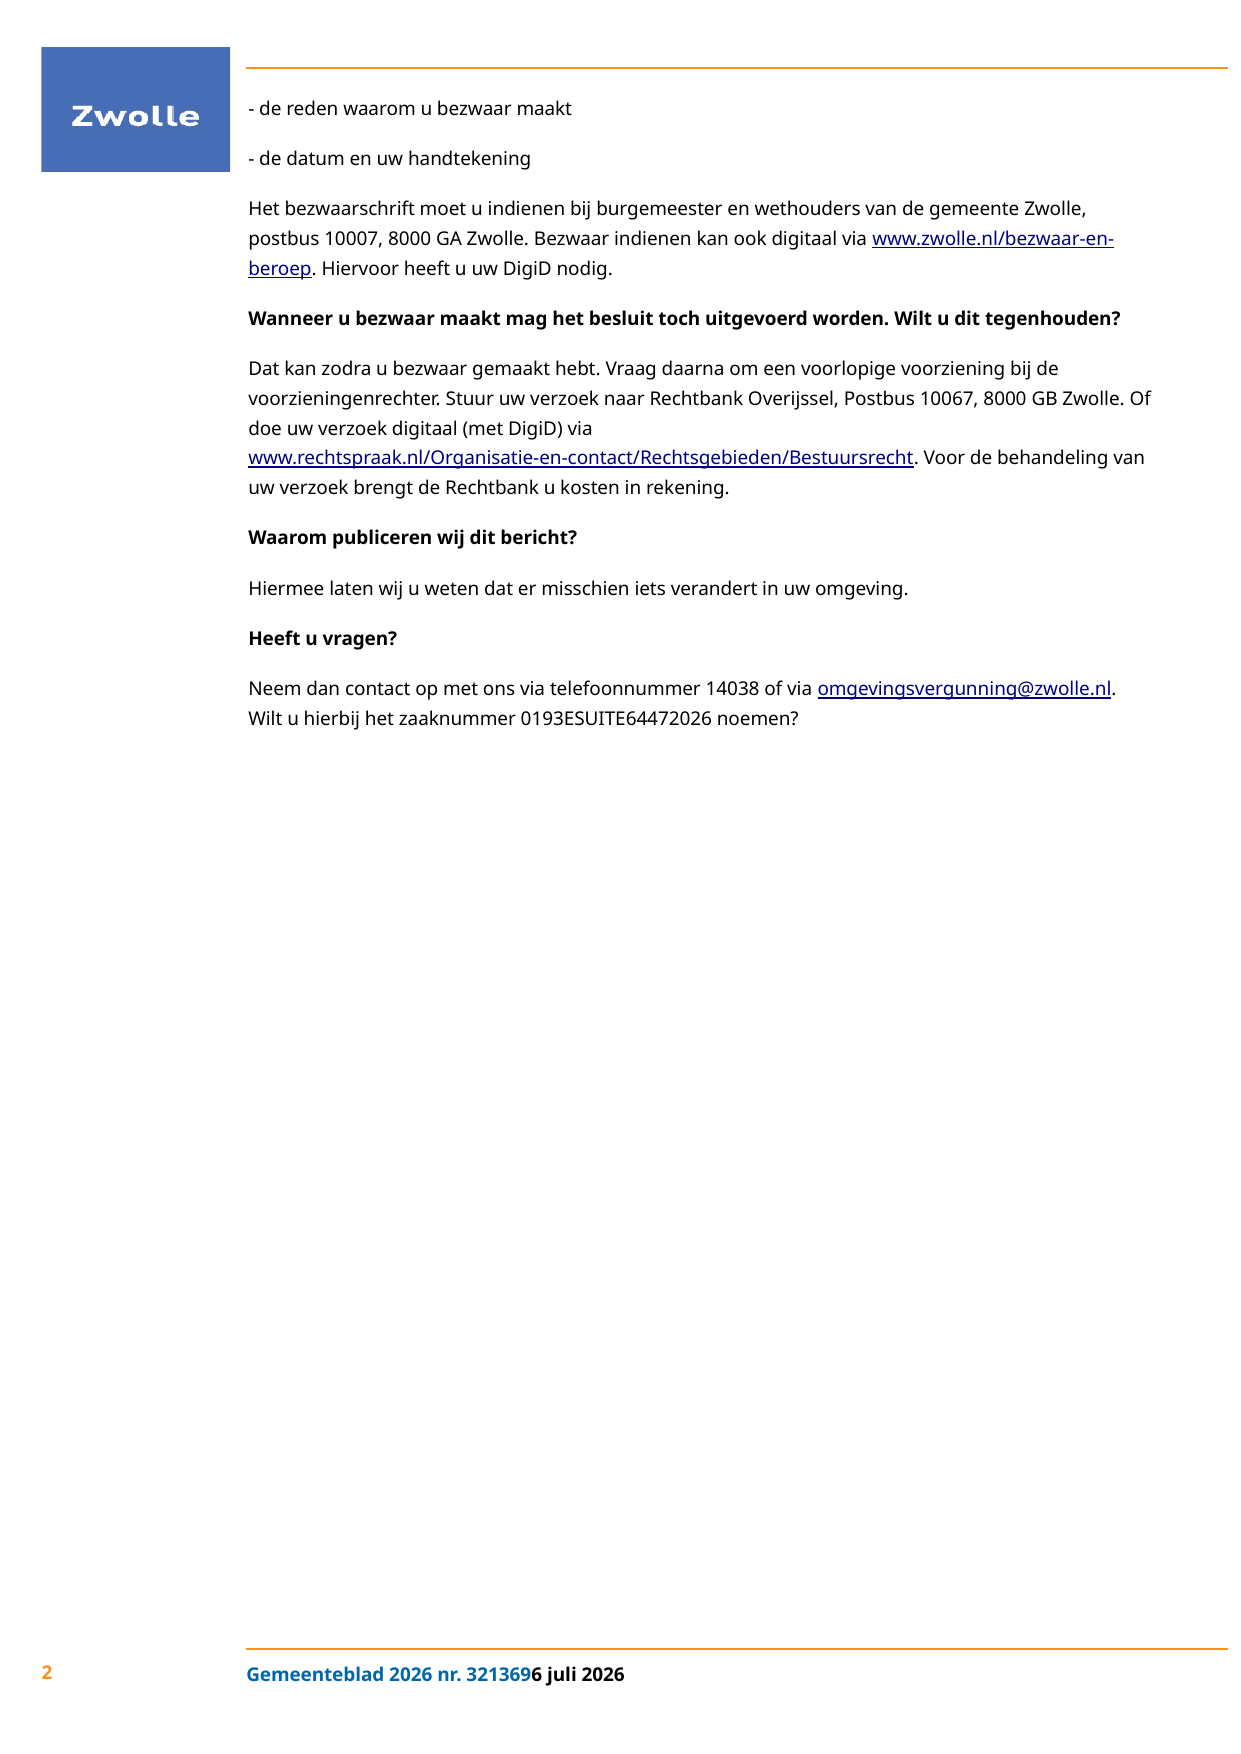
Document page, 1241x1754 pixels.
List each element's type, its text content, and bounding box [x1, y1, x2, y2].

text - de reden waarom u bezwaar maakt [248, 95, 1152, 121]
text Hiermee laten wij u weten dat er misschien iets verandert in uw omgeving. [248, 575, 1152, 601]
text Waarom publiceren wij dit bericht? [248, 524, 1152, 550]
text Het bezwaarschrift moet u indienen bij burgemeester en wethouders van de gemeente Zwolle, postbus 10007, 8000 GA Zwolle. Bezwaar indienen kan ook digitaal via www.zwolle.nl/bezwaar-en-beroep. Hiervoor heeft u uw DigiD nodig. [248, 196, 1152, 281]
picture [41, 47, 231, 172]
text Wanneer u bezwaar maakt mag het besluit toch uitgevoerd worden. Wilt u dit tegenhouden? [248, 305, 1152, 331]
text Dat kan zodra u bezwaar gemaakt hebt. Vraag daarna om een voorlopige voorziening bij de voorzieningenrechter. Stuur uw verzoek naar Rechtbank Overijssel, Postbus 10067, 8000 GB Zwolle. Of doe uw verzoek digitaal (met DigiD) via www.rechtspraak.nl/Organisatie-en-contact/Rechtsgebieden/Bestuursrecht. Voor de behandeling van uw verzoek brengt de Rechtbank u kosten in rekening. [248, 356, 1152, 500]
text Neem dan contact op met ons via telefoonnummer 14038 of via omgevingsvergunning@zwolle.nl. Wilt u hierbij het zaaknummer 0193ESUITE64472026 noemen? [248, 676, 1152, 731]
text Heeft u vragen? [248, 625, 1152, 651]
text - de datum en uw handtekening [248, 145, 1152, 171]
